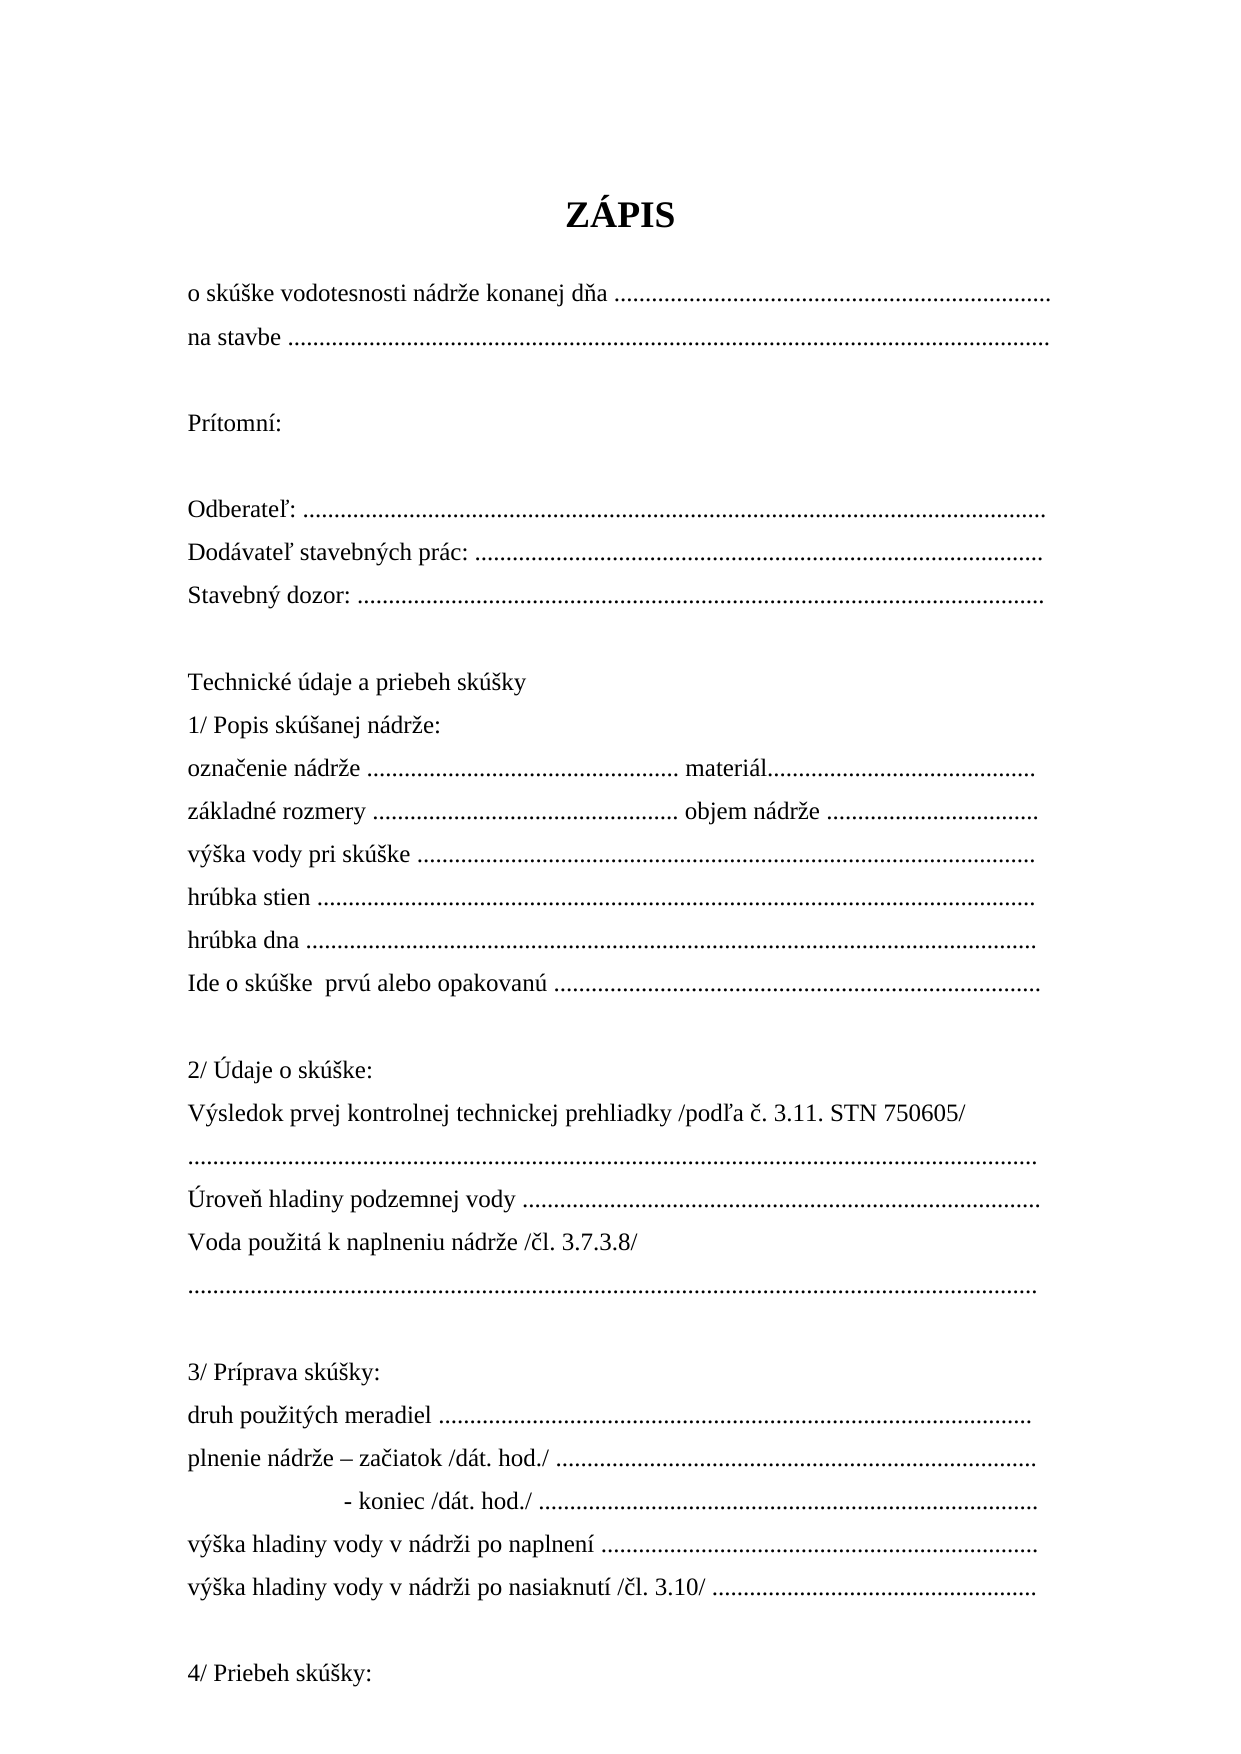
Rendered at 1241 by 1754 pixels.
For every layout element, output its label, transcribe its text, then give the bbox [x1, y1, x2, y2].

text plnenie nádrže – začiatok /dát. hod./ ............................................................................. [187, 1443, 1053, 1472]
text na stavbe .......................................................................................................................... [187, 322, 1053, 350]
text Úroveň hladiny podzemnej vody ................................................................................... [187, 1184, 1053, 1213]
text 4/ Priebeh skúšky: [187, 1658, 1053, 1687]
text Stavebný dozor: .............................................................................................................. [187, 580, 1053, 609]
text Voda použitá k naplneniu nádrže /čl. 3.7.3.8/ [187, 1227, 1053, 1256]
text hrúbka dna ..................................................................................................................... [187, 925, 1053, 954]
text výška vody pri skúške ................................................................................................... [187, 839, 1053, 868]
text výška hladiny vody v nádrži po naplnení ...................................................................... [187, 1529, 1053, 1558]
text základné rozmery ................................................. objem nádrže .................................. [187, 796, 1053, 825]
text výška hladiny vody v nádrži po nasiaknutí /čl. 3.10/ .................................................... [187, 1572, 1053, 1601]
text označenie nádrže .................................................. materiál........................................... [187, 753, 1053, 782]
text 3/ Príprava skúšky: [187, 1357, 1053, 1385]
text 2/ Údaje o skúške: [187, 1055, 1053, 1083]
text Výsledok prvej kontrolnej technickej prehliadky /podľa č. 3.11. STN 750605/ [187, 1098, 1053, 1127]
text ........................................................................................................................................ [187, 1270, 1053, 1299]
text ZÁPIS [187, 192, 1053, 235]
text Odberateľ: ....................................................................................................................... [187, 494, 1053, 523]
text hrúbka stien ................................................................................................................... [187, 882, 1053, 911]
text Dodávateľ stavebných prác: ........................................................................................... [187, 537, 1053, 566]
text Technické údaje a priebeh skúšky [187, 667, 1053, 695]
text ........................................................................................................................................ [187, 1141, 1053, 1170]
text - koniec /dát. hod./ ................................................................................ [187, 1486, 1053, 1515]
text o skúške vodotesnosti nádrže konanej dňa ...................................................................... [187, 278, 1053, 307]
text Prítomní: [187, 408, 1053, 437]
text 1/ Popis skúšanej nádrže: [187, 710, 1053, 738]
text druh použitých meradiel ............................................................................................... [187, 1400, 1053, 1428]
text Ide o skúške prvú alebo opakovanú .............................................................................. [187, 968, 1053, 997]
